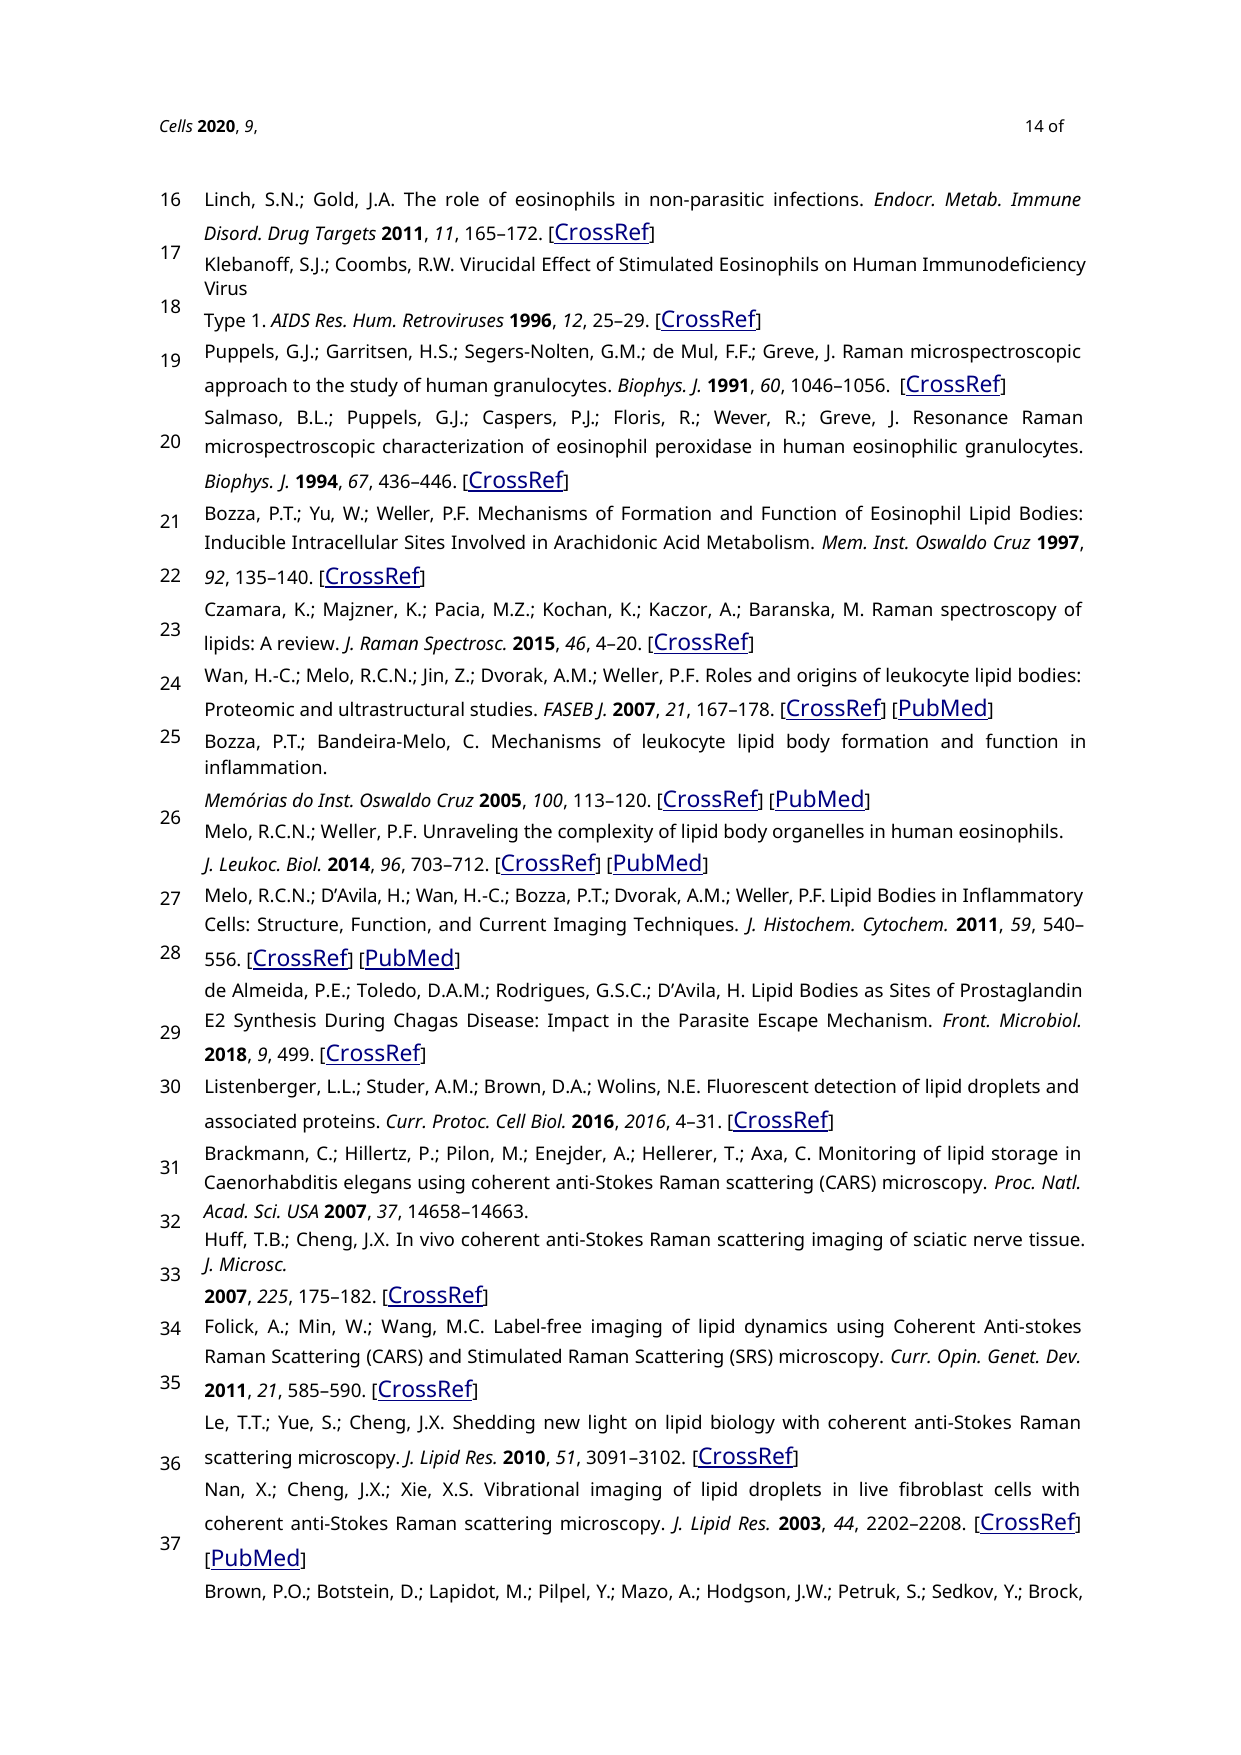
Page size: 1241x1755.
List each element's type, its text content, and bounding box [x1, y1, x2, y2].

text 28. [159, 939, 185, 964]
text 33. [159, 1262, 185, 1287]
text 14 of 15 [1024, 115, 1083, 138]
text Le, T.T.; Yue, S.; Cheng, J.X. Shedding new light on lipid biology with coherent anti-Stokes Raman scattering microscopy. J. Lipid Res. 2010, 51, 3091–3102. [CrossRef] [204, 1409, 1081, 1471]
text 37. [159, 1531, 185, 1556]
text de Almeida, P.E.; Toledo, D.A.M.; Rodrigues, G.S.C.; D’Avila, H. Lipid Bodies as Sites of Prostaglandin E2 Synthesis During Chagas Disease: Impact in the Parasite Escape Mechanism. Front. Microbiol. 2018, 9, 499. [CrossRef] [204, 978, 1084, 1068]
text J. Leukoc. Biol. 2014, 96, 703–712. [CrossRef] [PubMed] [204, 847, 1086, 878]
text 34. [159, 1316, 185, 1341]
text 29. [159, 1020, 185, 1045]
text Nan, X.; Cheng, J.X.; Xie, X.S. Vibrational imaging of lipid droplets in live fibroblast cells with coherent anti-Stokes Raman scattering microscopy. J. Lipid Res. 2003, 44, 2202–2208. [CrossRef] [PubMed] [204, 1476, 1081, 1573]
text Salmaso, B.L.; Puppels, G.J.; Caspers, P.J.; Floris, R.; Wever, R.; Greve, J. Resonance Raman microspectroscopic characterization of eosinophil peroxidase in human eosinophilic granulocytes. Biophys. J. 1994, 67, 436–446. [CrossRef] [204, 404, 1084, 495]
text Brown, P.O.; Botstein, D.; Lapidot, M.; Pilpel, Y.; Mazo, A.; Hodgson, J.W.; Petruk, S.; Sedkov, Y.; Brock, H.W.; Timmons, J.A.; et al. Label-Free Biomedical Imaging with. Science 2008, 1857, 1857–1861. [CrossRef] [204, 1578, 1083, 1610]
text 21. [159, 509, 185, 534]
text Listenberger, L.L.; Studer, A.M.; Brown, D.A.; Wolins, N.E. Fluorescent detection of lipid droplets and associated proteins. Curr. Protoc. Cell Biol. 2016, 2016, 4–31. [CrossRef] [204, 1073, 1081, 1135]
text 22. [159, 562, 185, 588]
text 25. [159, 724, 185, 749]
text Cells 2020, 9, 2041 [159, 115, 289, 138]
text Melo, R.C.N.; Weller, P.F. Unraveling the complexity of lipid body organelles in human eosinophils. [204, 818, 1086, 843]
text Folick, A.; Min, W.; Wang, M.C. Label-free imaging of lipid dynamics using Coherent Anti-stokes Raman Scattering (CARS) and Stimulated Raman Scattering (SRS) microscopy. Curr. Opin. Genet. Dev. 2011, 21, 585–590. [CrossRef] [204, 1314, 1083, 1404]
text 23. [159, 616, 185, 642]
text 17. [159, 239, 185, 265]
text Klebanoff, S.J.; Coombs, R.W. Virucidal Effect of Stimulated Eosinophils on Human Immunodeficiency Virus [204, 252, 1086, 300]
text 18. [159, 293, 185, 319]
text 35. [159, 1369, 185, 1395]
text Melo, R.C.N.; D’Avila, H.; Wan, H.-C.; Bozza, P.T.; Dvorak, A.M.; Weller, P.F. Lipid Bodies in Inflammatory Cells: Structure, Function, and Current Imaging Techniques. J. Histochem. Cytochem. 2011, 59, 540–556. [CrossRef] [PubMed] [204, 882, 1084, 973]
text Wan, H.-C.; Melo, R.C.N.; Jin, Z.; Dvorak, A.M.; Weller, P.F. Roles and origins of leukocyte lipid bodies: Proteomic and ultrastructural studies. FASEB J. 2007, 21, 167–178. [CrossRef] [PubMed] [204, 662, 1083, 724]
text Czamara, K.; Majzner, K.; Pacia, M.Z.; Kochan, K.; Kaczor, A.; Baranska, M. Raman spectroscopy of lipids: A review. J. Raman Spectrosc. 2015, 46, 4–20. [CrossRef] [203, 596, 1083, 657]
text Bozza, P.T.; Bandeira-Melo, C. Mechanisms of leukocyte lipid body formation and function in inflammation. [204, 728, 1086, 779]
text Brackmann, C.; Hillertz, P.; Pilon, M.; Enejder, A.; Hellerer, T.; Axa, C. Monitoring of lipid storage in Caenorhabditis elegans using coherent anti-Stokes Raman scattering (CARS) microscopy. Proc. Natl. Acad. Sci. USA 2007, 37, 14658–14663. [204, 1140, 1083, 1224]
text 26. [159, 804, 185, 830]
text Memórias do Inst. Oswaldo Cruz 2005, 100, 113–120. [CrossRef] [PubMed] [204, 783, 1086, 814]
text Linch, S.N.; Gold, J.A. The role of eosinophils in non-parasitic infections. Endocr. Metab. Immune Disord. Drug Targets 2011, 11, 165–172. [CrossRef] [203, 186, 1083, 247]
text 27. [159, 885, 185, 911]
text 36. [159, 1450, 185, 1476]
text 31. [159, 1154, 185, 1179]
text Bozza, P.T.; Yu, W.; Weller, P.F. Mechanisms of Formation and Function of Eosinophil Lipid Bodies: Inducible Intracellular Sites Involved in Arachidonic Acid Metabolism. Mem. Inst. Oswaldo Cruz 1997, 92, 135–140. [CrossRef] [204, 500, 1084, 591]
text Type 1. AIDS Res. Hum. Retroviruses 1996, 12, 25–29. [CrossRef] [204, 303, 1086, 334]
text 20. [159, 428, 185, 453]
text 2007, 225, 175–182. [CrossRef] [204, 1279, 1086, 1310]
text 19. [159, 347, 185, 373]
text Huff, T.B.; Cheng, J.X. In vivo coherent anti-Stokes Raman scattering imaging of sciatic nerve tissue. J. Microsc. [204, 1228, 1086, 1276]
text Puppels, G.J.; Garritsen, H.S.; Segers-Nolten, G.M.; de Mul, F.F.; Greve, J. Raman microspectroscopic approach to the study of human granulocytes. Biophys. J. 1991, 60, 1046–1056. [CrossRef] [204, 338, 1081, 399]
text 24. [159, 670, 185, 695]
text 30. [159, 1073, 185, 1099]
text 16. [159, 186, 185, 211]
text 32. [159, 1208, 185, 1233]
